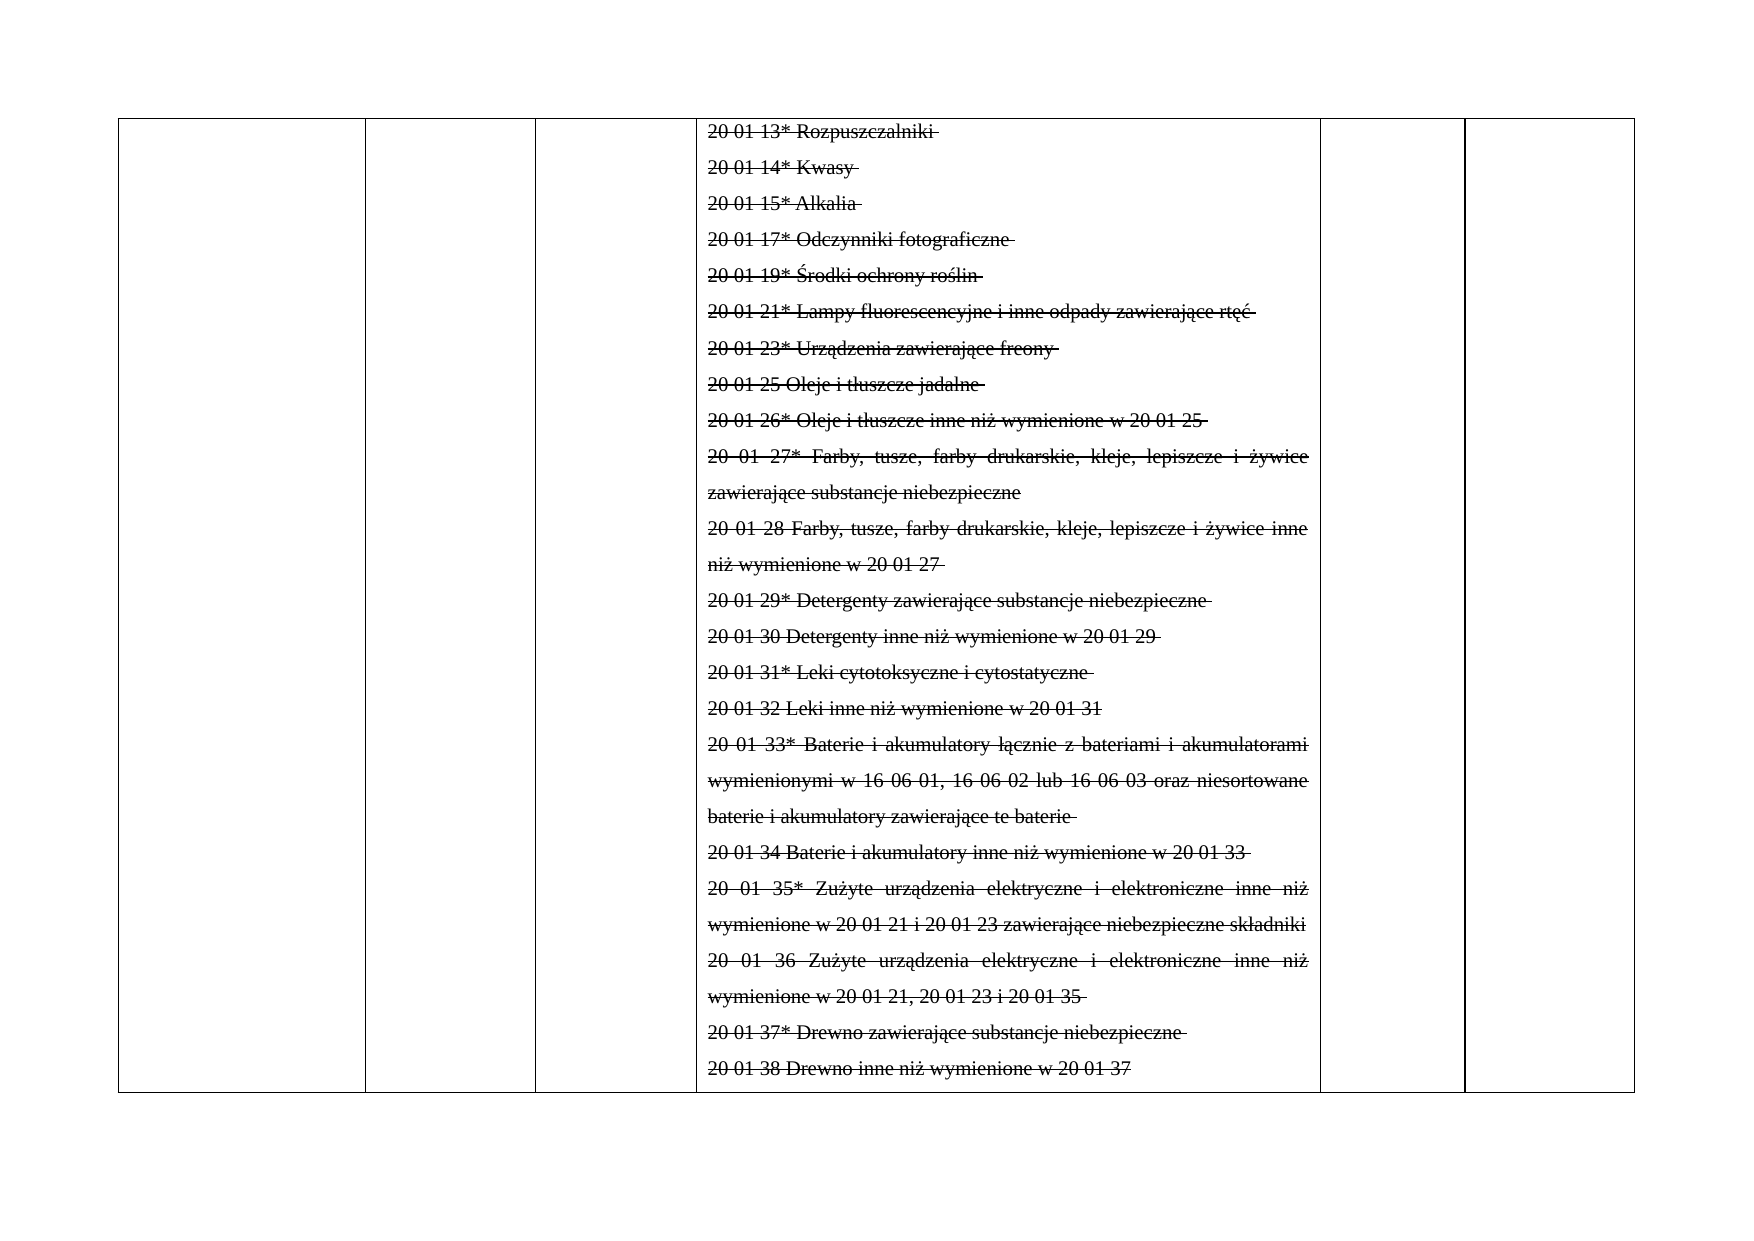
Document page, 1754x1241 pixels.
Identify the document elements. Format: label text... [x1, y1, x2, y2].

table_header [1321, 119, 1464, 1092]
table_header 20 01 13* Rozpuszczalniki 20 01 14* Kwasy 20 01 15* Alkalia 20 01 17* Odczynniki fotograficzne 20 01 19* Środki ochrony roślin 20 01 21* Lampy fluorescencyjne i inne odpady zawierające rtęć 20 01 23* Urządzenia zawierające freony 20 01 25 Oleje i tłuszcze jadalne 20 01 26* Oleje i tłuszcze inne niż wymienione w 20 01 25 20 01 27* Farby, tusze, farby drukarskie, kleje, lepiszcze i żywice zawierające substancje niebezpieczne 20 01 28 Farby, tusze, farby drukarskie, kleje, lepiszcze i żywice inne niż wymienione w 20 01 27 20 01 29* Detergenty zawierające substancje niebezpieczne 20 01 30 Detergenty inne niż wymienione w 20 01 29 20 01 31* Leki cytotoksyczne i cytostatyczne 20 01 32 Leki inne niż wymienione w 20 01 31 20 01 33* Baterie i akumulatory łącznie z bateriami i akumulatorami wymienionymi w 16 06 01, 16 06 02 lub 16 06 03 oraz niesortowane baterie i akumulatory zawierające te baterie 20 01 34 Baterie i akumulatory inne niż wymienione w 20 01 33 20 01 35* Zużyte urządzenia elektryczne i elektroniczne inne niż wymienione w 20 01 21 i 20 01 23 zawierające niebezpieczne składniki 20 01 36 Zużyte urządzenia elektryczne i elektroniczne inne niż wymienione w 20 01 21, 20 01 23 i 20 01 35 20 01 37* Drewno zawierające substancje niebezpieczne 20 01 38 Drewno inne niż wymienione w 20 01 37 [697, 119, 1320, 1092]
table_header [1466, 119, 1634, 1092]
table_header [366, 119, 535, 1092]
table_header [536, 119, 696, 1092]
table_header [119, 119, 365, 1092]
